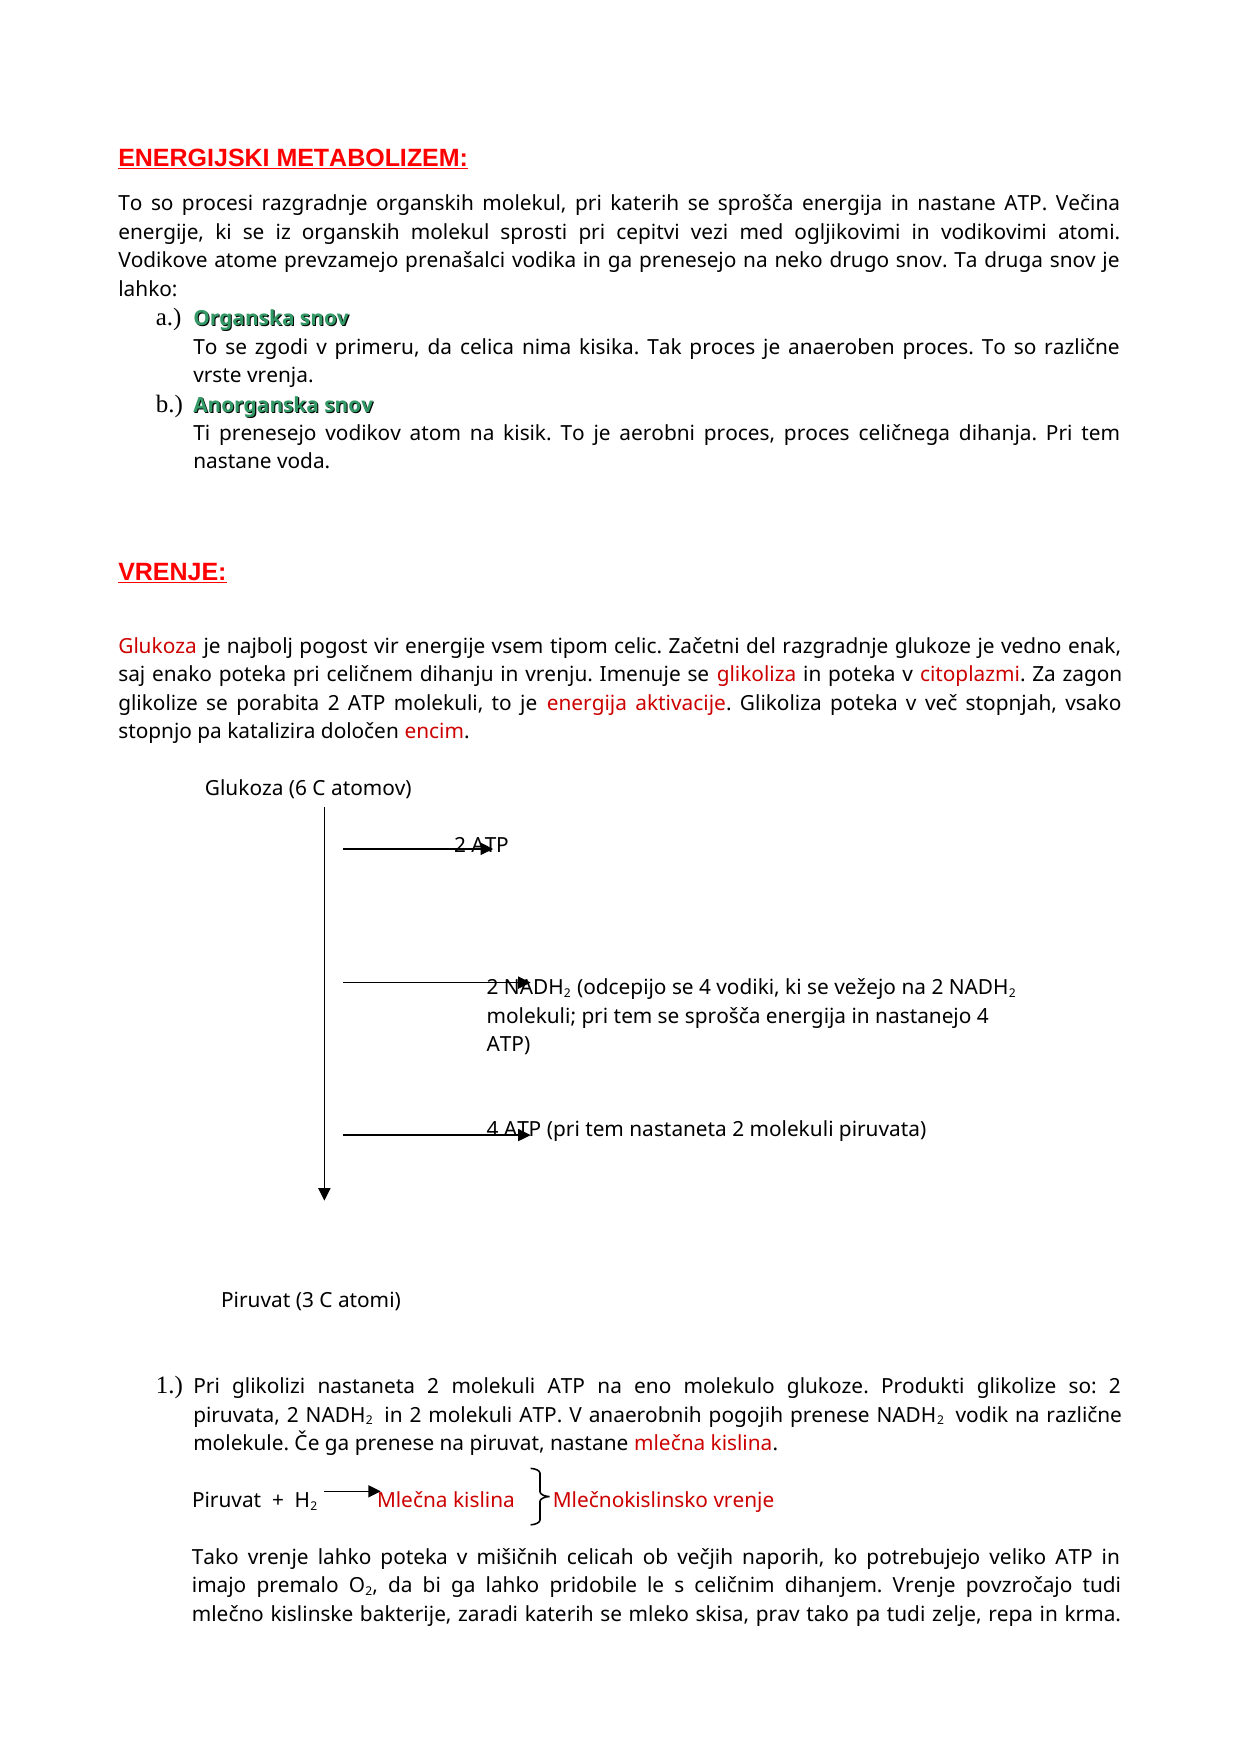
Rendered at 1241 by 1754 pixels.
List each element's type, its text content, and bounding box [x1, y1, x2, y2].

text Glukoza je najbolj pogost vir energije vsem tipom celic. Začetni del razgradnje glukoze je vedno enak, saj enako poteka pri celičnem dihanju in vrenju. Imenuje se glikoliza in poteka v citoplazmi. Za zagon glikolize se porabita 2 ATP molekuli, to je energija aktivacije. Glikoliza poteka v več stopnjah, vsako stopnjo pa katalizira določen encim. [118, 631, 1122, 744]
text Piruvat (3 C atomi) [118, 1285, 1122, 1313]
text [118, 972, 324, 1001]
text To se zgodi v primeru, da celica nima kisika. Tak proces je anaeroben proces. To so različne vrste vrenja. [193, 332, 1122, 389]
text ATP) [325, 1029, 1122, 1058]
list Organska snov [156, 302, 1122, 332]
text [118, 830, 324, 858]
text Ti prenesejo vodikov atom na kisik. To je aerobni proces, proces celičnega dihanja. Pri tem nastane voda. [193, 418, 1122, 475]
text molekuli; pri tem se sprošča energija in nastanejo 4 [325, 1001, 1122, 1029]
text 2 NADH2 (odcepijo se 4 vodiki, ki se vežejo na 2 NADH2 [325, 972, 1122, 1001]
text [118, 1114, 324, 1143]
text 4 ATP (pri tem nastaneta 2 molekuli piruvata) [325, 1114, 1122, 1143]
text Glukoza (6 C atomov) [118, 773, 1122, 801]
list Pri glikolizi nastaneta 2 molekuli ATP na eno molekulo glukoze. Produkti glikolize so: 2 piruvata, 2 NADH2 in 2 molekuli ATP. V anaerobnih pogojih prenese NADH2 vodik na različne molekule. Če ga prenese na piruvat, nastane mlečna kislina. [156, 1370, 1122, 1457]
text 2 ATP [325, 830, 1122, 858]
text Mlečnokislinsko vrenje [541, 1485, 1122, 1514]
text To so procesi razgradnje organskih molekul, pri katerih se sprošča energija in nastane ATP. Večina energije, ki se iz organskih molekul sprosti pri cepitvi vezi med ogljikovimi in vodikovimi atomi. Vodikove atome prevzamejo prenašalci vodika in ga prenesejo na neko drugo snov. Ta druga snov je lahko: [118, 188, 1122, 302]
text [118, 1029, 324, 1058]
list VRENJE: [118, 557, 1122, 586]
text Tako vrenje lahko poteka v mišičnih celicah ob večjih naporih, ko potrebujejo veliko ATP in imajo premalo O2, da bi ga lahko pridobile le s celičnim dihanjem. Vrenje povzročajo tudi mlečno kislinske bakterije, zaradi katerih se mleko skisa, prav tako pa tudi zelje, repa in krma. [192, 1542, 1122, 1627]
list ENERGIJSKI METABOLIZEM: [118, 143, 1122, 172]
text [118, 1001, 324, 1029]
text Piruvat + H2 Mlečna kislina [192, 1485, 543, 1514]
list Anorganska snov [156, 389, 1122, 418]
